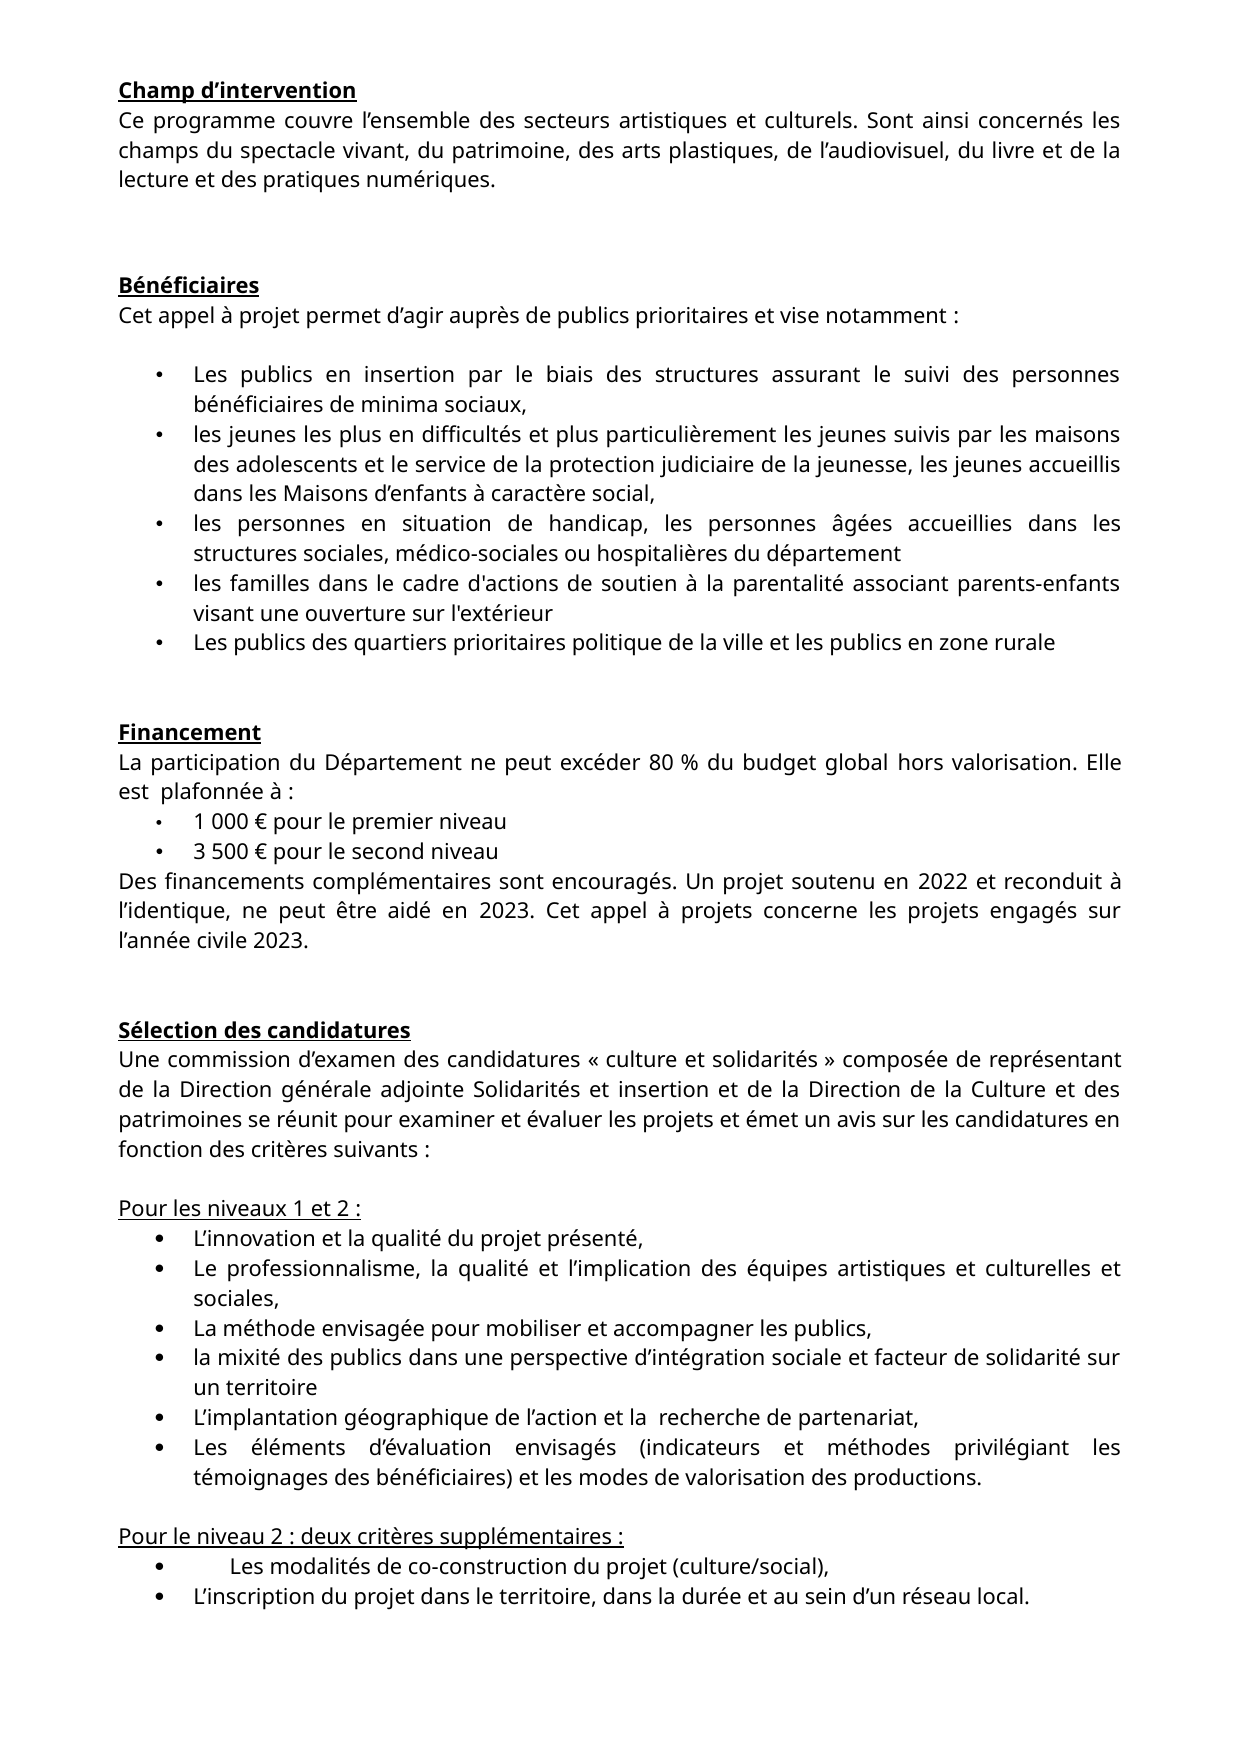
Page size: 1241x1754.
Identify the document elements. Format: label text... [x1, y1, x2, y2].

subtitle Des financements complémentaires sont encouragés. Un projet soutenu en 2022 et reconduit à l’identique, ne peut être aidé en 2023. Cet appel à projets concerne les projets engagés sur l’année civile 2023. [118, 866, 1122, 955]
list les personnes en situation de handicap, les personnes âgées accueillies dans les structures sociales, médico-sociales ou hospitalières du département [156, 508, 1122, 568]
list 3 500 € pour le second niveau [156, 836, 1122, 866]
list les jeunes les plus en difficultés et plus particulièrement les jeunes suivis par les maisons des adolescents et le service de la protection judiciaire de la jeunesse, les jeunes accueillis dans les Maisons d’enfants à caractère social, [156, 419, 1122, 508]
list Le professionnalisme, la qualité et l’implication des équipes artistiques et culturelles et sociales, [156, 1253, 1122, 1312]
list Les publics des quartiers prioritaires politique de la ville et les publics en zone rurale [156, 627, 1122, 657]
subtitle Financement [118, 717, 1122, 746]
list Les éléments d’évaluation envisagés (indicateurs et méthodes privilégiant les témoignages des bénéficiaires) et les modes de valorisation des productions. [156, 1432, 1122, 1491]
text Pour le niveau 2 : deux critères supplémentaires : [118, 1521, 1122, 1551]
text La participation du Département ne peut excéder 80 % du budget global hors valorisation. Elle est plafonnée à : [118, 746, 1122, 806]
list les familles dans le cadre d'actions de soutien à la parentalité associant parents-enfants visant une ouverture sur l'extérieur [156, 568, 1122, 627]
text Cet appel à projet permet d’agir auprès de publics prioritaires et vise notamment : [118, 299, 1122, 329]
list Les modalités de co-construction du projet (culture/social), [156, 1551, 1122, 1581]
text Champ d’intervention [118, 75, 1122, 105]
list La méthode envisagée pour mobiliser et accompagner les publics, [156, 1312, 1122, 1342]
text Sélection des candidatures [118, 1014, 1122, 1044]
list L’implantation géographique de l’action et la recherche de partenariat, [156, 1402, 1122, 1432]
text Pour les niveaux 1 et 2 : [118, 1193, 1122, 1223]
text Une commission d’examen des candidatures « culture et solidarités » composée de représentant de la Direction générale adjointe Solidarités et insertion et de la Direction de la Culture et des patrimoines se réunit pour examiner et évaluer les projets et émet un avis sur les candidatures en fonction des critères suivants : [118, 1044, 1122, 1163]
list L’innovation et la qualité du projet présenté, [156, 1223, 1122, 1253]
subtitle Bénéficiaires [118, 270, 1122, 299]
list 1 000 € pour le premier niveau [156, 806, 1122, 836]
list Les publics en insertion par le biais des structures assurant le suivi des personnes bénéficiaires de minima sociaux, [156, 359, 1122, 419]
list la mixité des publics dans une perspective d’intégration sociale et facteur de solidarité sur un territoire [156, 1342, 1122, 1402]
list L’inscription du projet dans le territoire, dans la durée et au sein d’un réseau local. [156, 1581, 1122, 1610]
text Ce programme couvre l’ensemble des secteurs artistiques et culturels. Sont ainsi concernés les champs du spectacle vivant, du patrimoine, des arts plastiques, de l’audiovisuel, du livre et de la lecture et des pratiques numériques. [118, 105, 1122, 194]
